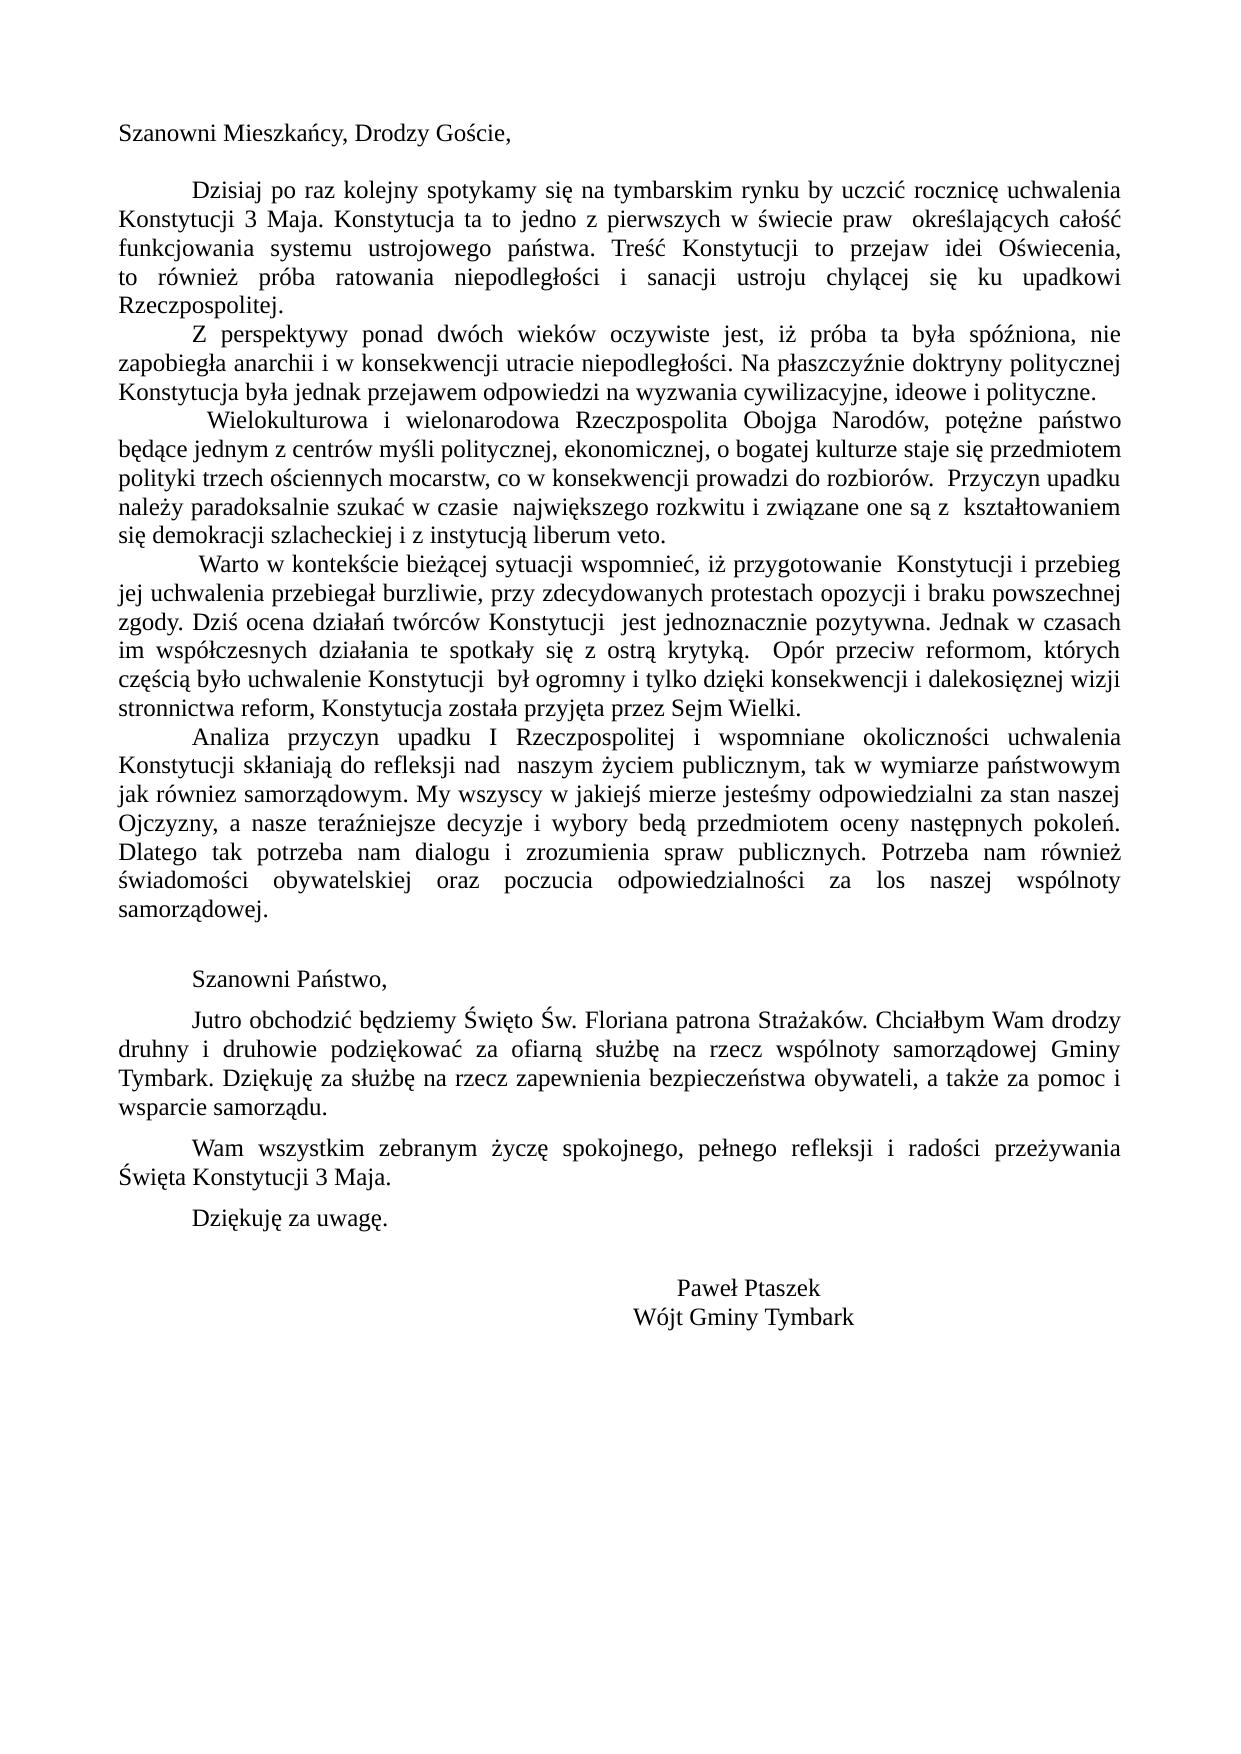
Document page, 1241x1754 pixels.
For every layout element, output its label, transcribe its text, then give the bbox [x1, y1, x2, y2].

text Z perspektywy ponad dwóch wieków oczywiste jest, iż próba ta była spóźniona, nie zapobiegła anarchii i w konsekwencji utracie niepodległości. Na płaszczyźnie doktryny politycznej Konstytucja była jednak przejawem odpowiedzi na wyzwania cywilizacyjne, ideowe i polityczne. [118, 319, 1122, 406]
text Warto w kontekście bieżącej sytuacji wspomnieć, iż przygotowanie Konstytucji i przebieg jej uchwalenia przebiegał burzliwie, przy zdecydowanych protestach opozycji i braku powszechnej zgody. Dziś ocena działań twórców Konstytucji jest jednoznacznie pozytywna. Jednak w czasach im współczesnych działania te spotkały się z ostrą krytyką. Opór przeciw reformom, których częścią było uchwalenie Konstytucji był ogromny i tylko dzięki konsekwencji i dalekosięznej wizji stronnictwa reform, Konstytucja została przyjęta przez Sejm Wielki. [118, 549, 1122, 722]
text Wam wszystkim zebranym życzę spokojnego, pełnego refleksji i radości przeżywania Święta Konstytucji 3 Maja. [118, 1133, 1122, 1191]
text Szanowni Mieszkańcy, Drodzy Goście, [118, 118, 1122, 147]
text Dzisiaj po raz kolejny spotykamy się na tymbarskim rynku by uczcić rocznicę uchwalenia Konstytucji 3 Maja. Konstytucja ta to jedno z pierwszych w świecie praw określających całość funkcjowania systemu ustrojowego państwa. Treść Konstytucji to przejaw idei Oświecenia, to również próba ratowania niepodległości i sanacji ustroju chylącej się ku upadkowi Rzeczpospolitej. [118, 176, 1122, 319]
text Wielokulturowa i wielonarodowa Rzeczpospolita Obojga Narodów, potężne państwo będące jednym z centrów myśli politycznej, ekonomicznej, o bogatej kulturze staje się przedmiotem polityki trzech ościennych mocarstw, co w konsekwencji prowadzi do rozbiorów. Przyczyn upadku należy paradoksalnie szukać w czasie największego rozkwitu i związane one są z kształtowaniem się demokracji szlacheckiej i z instytucją liberum veto. [118, 406, 1122, 549]
text Dziękuję za uwagę. [118, 1203, 1122, 1232]
text Jutro obchodzić będziemy Święto Św. Floriana patrona Strażaków. Chciałbym Wam drodzy druhny i druhowie podziękować za ofiarną służbę na rzecz wspólnoty samorządowej Gminy Tymbark. Dziękuję za służbę na rzecz zapewnienia bezpieczeństwa obywateli, a także za pomoc i wsparcie samorządu. [118, 1006, 1122, 1121]
text Szanowni Państwo, [118, 964, 1122, 993]
text Analiza przyczyn upadku I Rzeczpospolitej i wspomniane okoliczności uchwalenia Konstytucji skłaniają do refleksji nad naszym życiem publicznym, tak w wymiarze państwowym jak równiez samorządowym. My wszyscy w jakiejś mierze jesteśmy odpowiedzialni za stan naszej Ojczyzny, a nasze teraźniejsze decyzje i wybory bedą przedmiotem oceny następnych pokoleń. Dlatego tak potrzeba nam dialogu i zrozumienia spraw publicznych. Potrzeba nam również świadomości obywatelskiej oraz poczucia odpowiedzialności za los naszej wspólnoty samorządowej. [118, 722, 1122, 923]
text Paweł Ptaszek [118, 1273, 1122, 1302]
text Wójt Gminy Tymbark [118, 1302, 1122, 1331]
